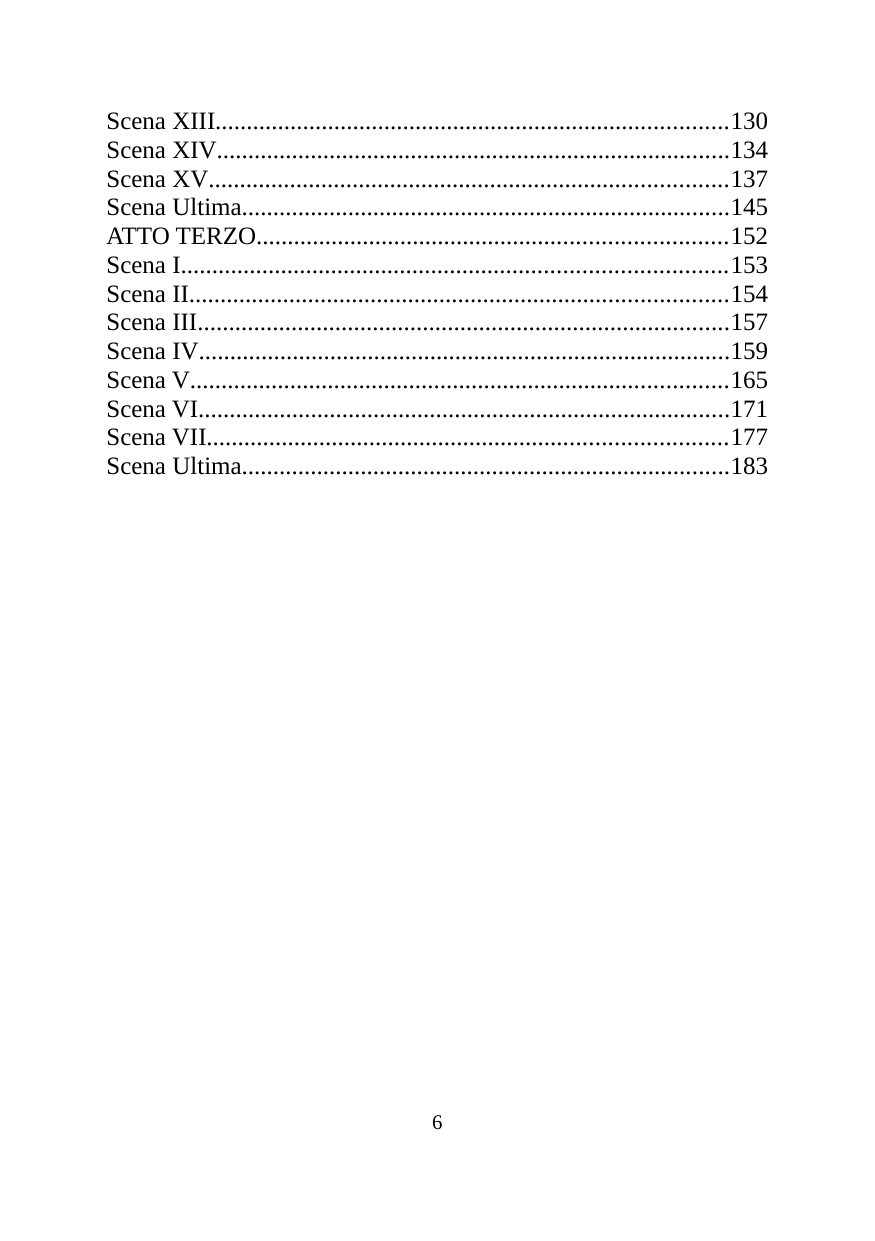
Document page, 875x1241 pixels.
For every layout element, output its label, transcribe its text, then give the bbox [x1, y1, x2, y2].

text Scena V 165 [106, 365, 768, 394]
text Scena IV 159 [106, 336, 768, 365]
text Scena I 153 [106, 250, 768, 279]
text Scena III 157 [106, 307, 768, 336]
text Scena VI 171 [106, 394, 768, 422]
text Scena XV 137 [106, 164, 768, 192]
text Scena Ultima 183 [106, 451, 768, 480]
text Scena Ultima 145 [106, 192, 768, 221]
text ATTO TERZO 152 [106, 221, 768, 250]
text Scena XIII 130 [106, 106, 768, 135]
text Scena II 154 [106, 279, 768, 307]
text Scena VII 177 [106, 422, 768, 451]
text Scena XIV 134 [106, 135, 768, 164]
